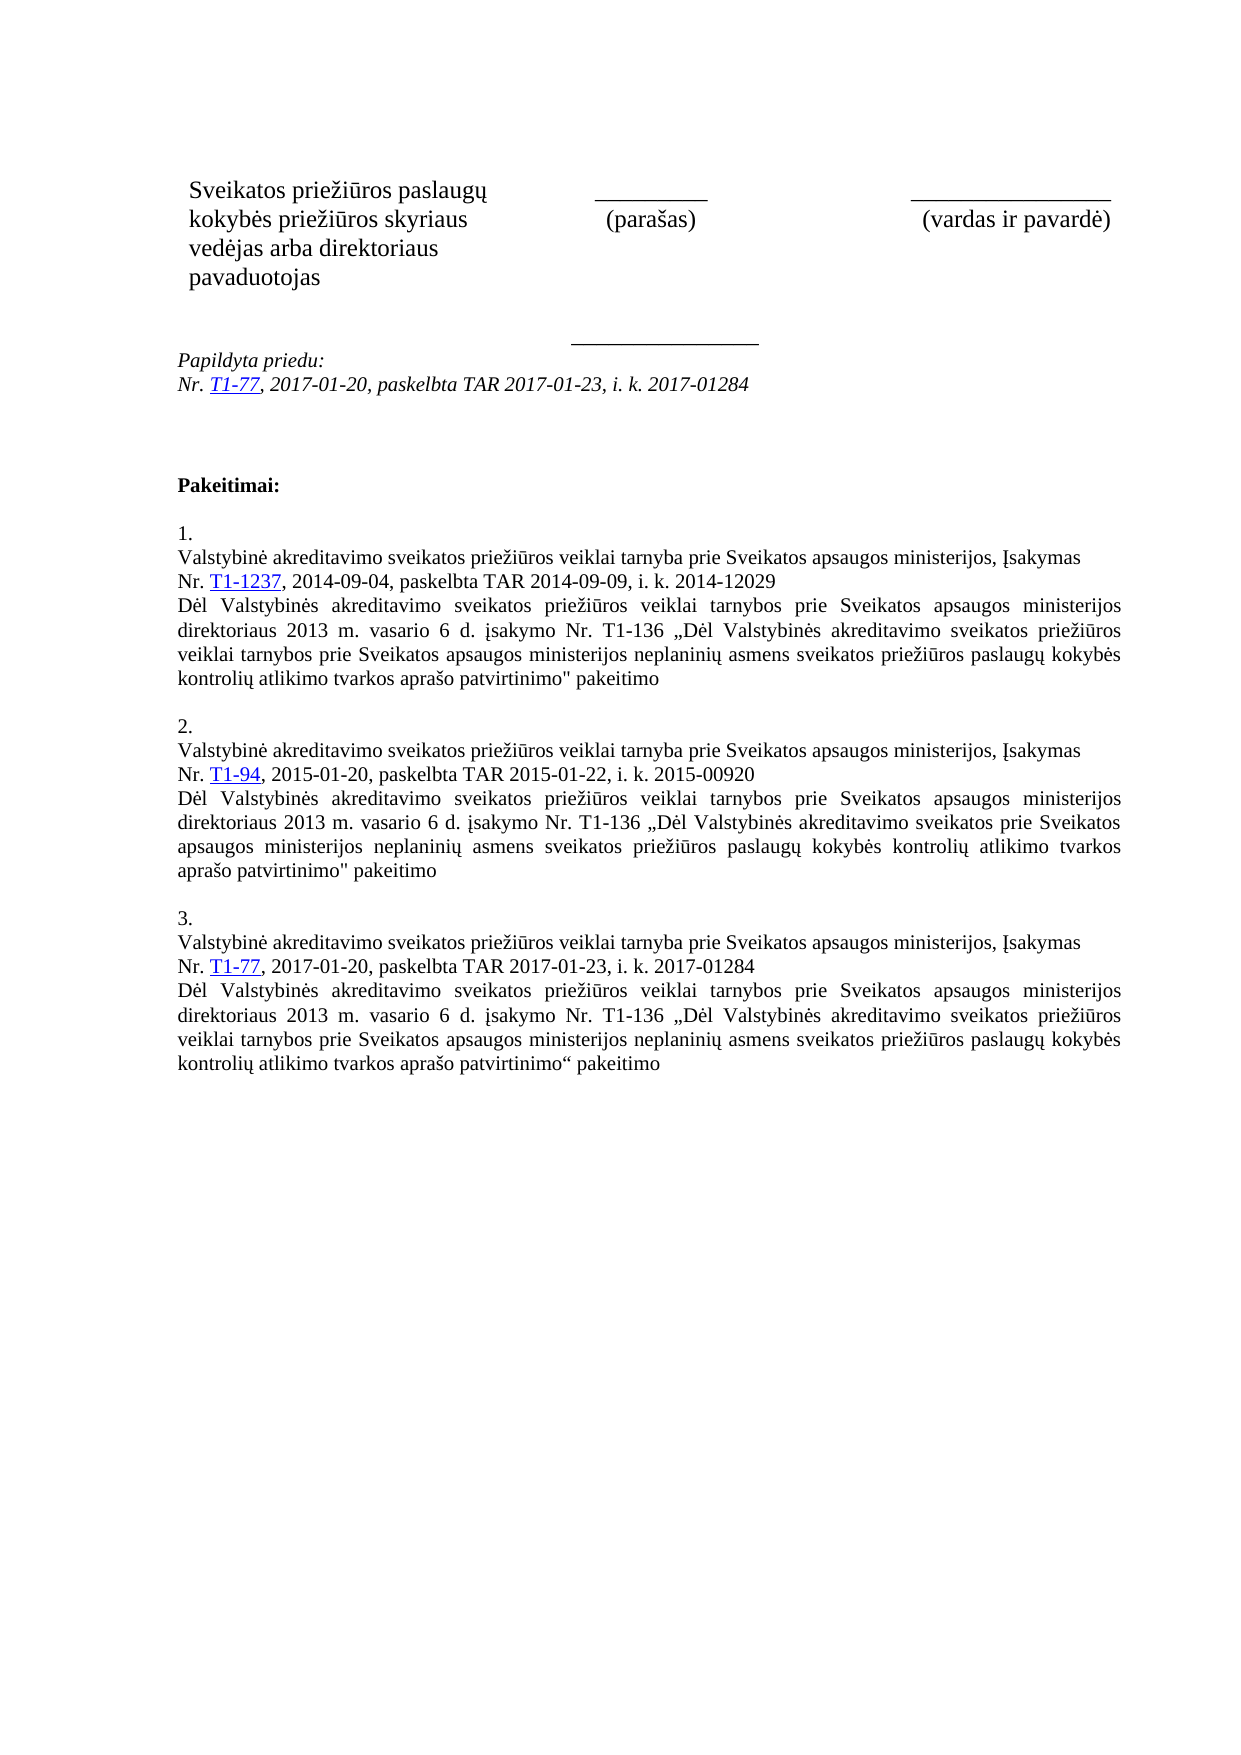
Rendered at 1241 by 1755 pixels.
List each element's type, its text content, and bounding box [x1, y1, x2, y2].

text Dėl Valstybinės akreditavimo sveikatos priežiūros veiklai tarnybos prie Sveikatos apsaugos ministerijos direktoriaus 2013 m. vasario 6 d. įsakymo Nr. T1-136 „Dėl Valstybinės akreditavimo sveikatos priežiūros veiklai tarnybos prie Sveikatos apsaugos ministerijos neplaninių asmens sveikatos priežiūros paslaugų kokybės kontrolių atlikimo tvarkos aprašo patvirtinimo“ pakeitimo [177, 978, 1122, 1075]
text Dėl Valstybinės akreditavimo sveikatos priežiūros veiklai tarnybos prie Sveikatos apsaugos ministerijos direktoriaus 2013 m. vasario 6 d. įsakymo Nr. T1-136 „Dėl Valstybinės akreditavimo sveikatos priežiūros veiklai tarnybos prie Sveikatos apsaugos ministerijos neplaninių asmens sveikatos priežiūros paslaugų kokybės kontrolių atlikimo tvarkos aprašo patvirtinimo" pakeitimo [177, 593, 1122, 690]
text Nr. T1-77, 2017-01-20, paskelbta TAR 2017-01-23, i. k. 2017-01284 [177, 954, 1122, 978]
table_header Sveikatos priežiūros paslaugų kokybės priežiūros skyriaus vedėjas arba direktoriaus pavaduotojas [177, 176, 551, 291]
table_header ________________ (vardas ir pavardė) [751, 176, 1122, 291]
text Nr. T1-94, 2015-01-20, paskelbta TAR 2015-01-22, i. k. 2015-00920 [177, 762, 1122, 786]
text Nr. T1-77, 2017-01-20, paskelbta TAR 2017-01-23, i. k. 2017-01284 [177, 372, 1122, 396]
text _______________ [177, 319, 1122, 348]
text Dėl Valstybinės akreditavimo sveikatos priežiūros veiklai tarnybos prie Sveikatos apsaugos ministerijos direktoriaus 2013 m. vasario 6 d. įsakymo Nr. T1-136 „Dėl Valstybinės akreditavimo sveikatos prie Sveikatos apsaugos ministerijos neplaninių asmens sveikatos priežiūros paslaugų kokybės kontrolių atlikimo tvarkos aprašo patvirtinimo" pakeitimo [177, 786, 1122, 882]
text Pakeitimai: [177, 473, 1122, 497]
text 1. [177, 521, 1122, 545]
text Valstybinė akreditavimo sveikatos priežiūros veiklai tarnyba prie Sveikatos apsaugos ministerijos, Įsakymas [177, 545, 1122, 569]
text Papildyta priedu: [177, 348, 1122, 372]
text 2. [177, 714, 1122, 738]
text Valstybinė akreditavimo sveikatos priežiūros veiklai tarnyba prie Sveikatos apsaugos ministerijos, Įsakymas [177, 930, 1122, 954]
text Valstybinė akreditavimo sveikatos priežiūros veiklai tarnyba prie Sveikatos apsaugos ministerijos, Įsakymas [177, 738, 1122, 762]
text Nr. T1-1237, 2014-09-04, paskelbta TAR 2014-09-09, i. k. 2014-12029 [177, 569, 1122, 593]
table_header _________ (parašas) [551, 176, 751, 291]
text 3. [177, 906, 1122, 930]
